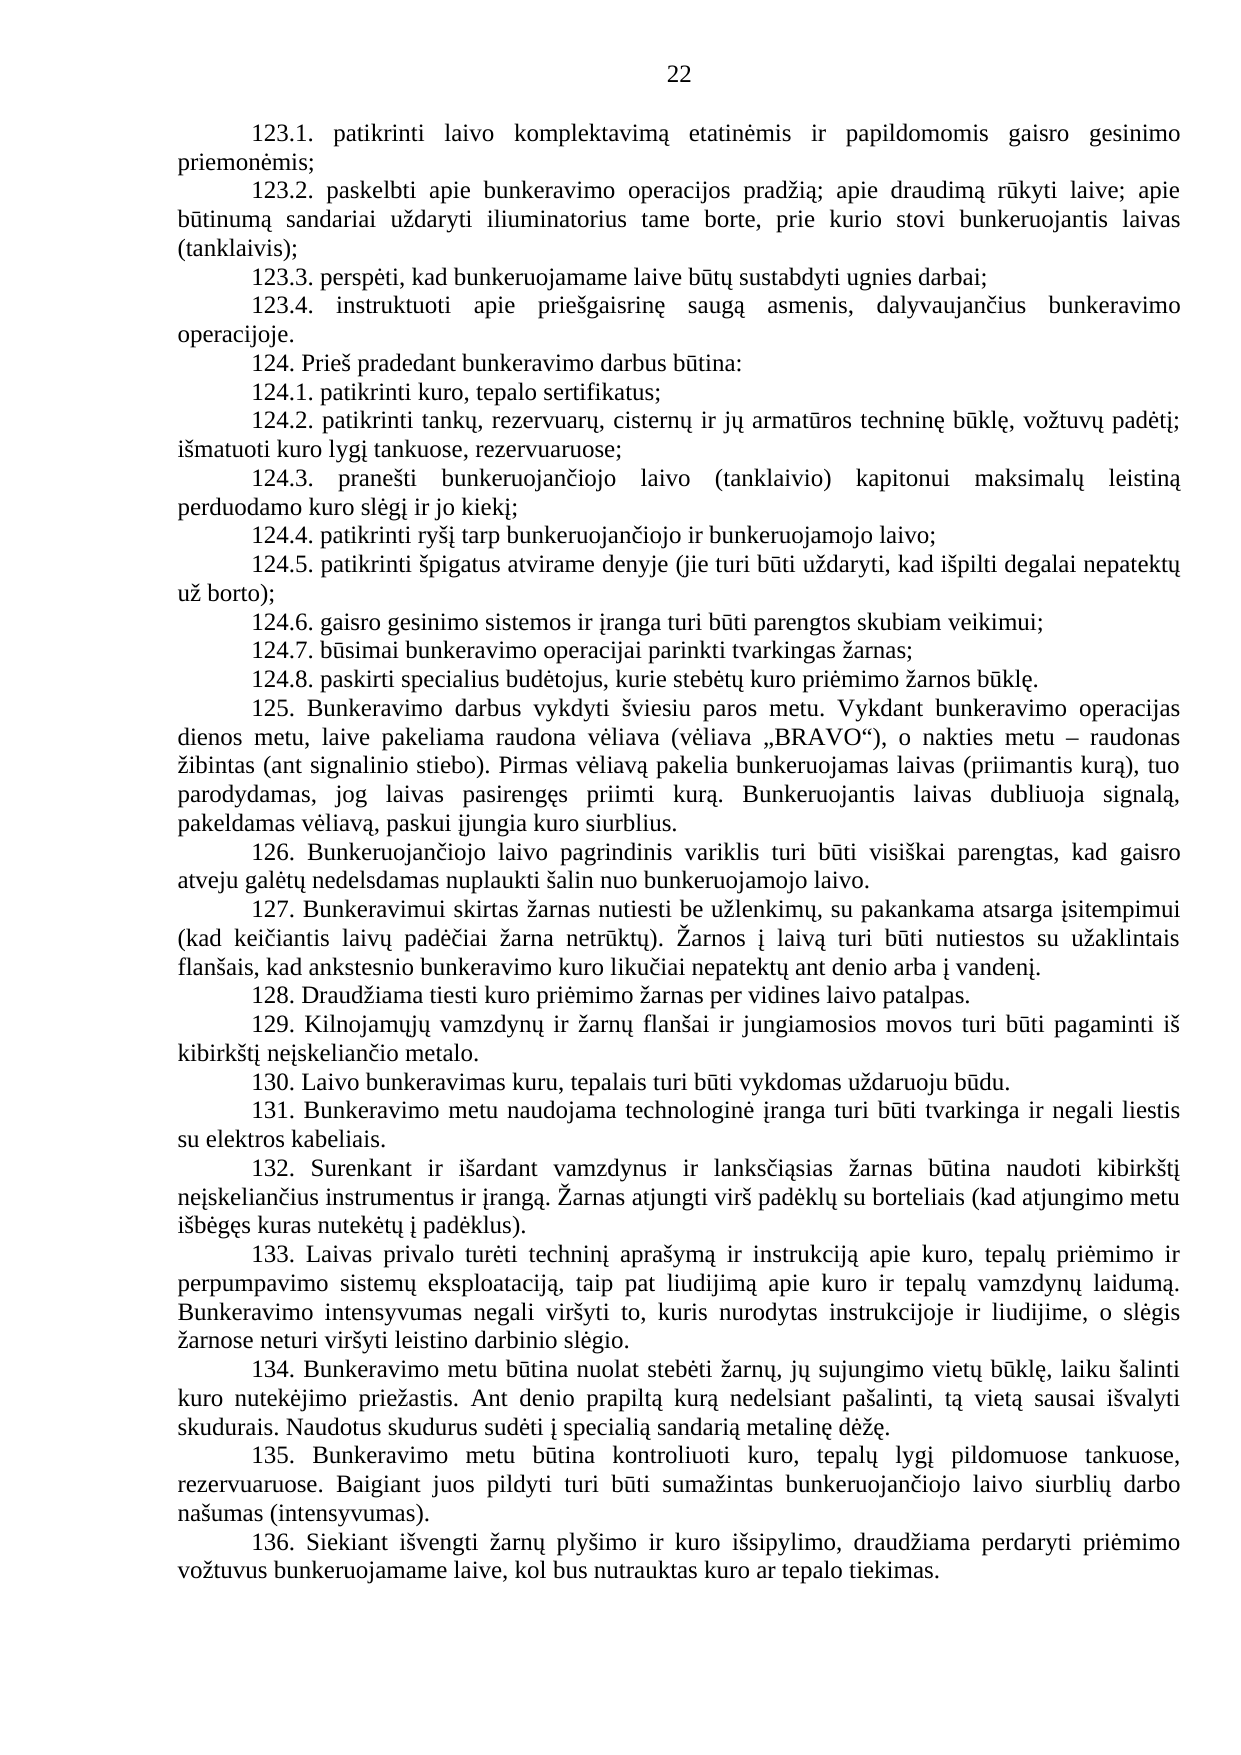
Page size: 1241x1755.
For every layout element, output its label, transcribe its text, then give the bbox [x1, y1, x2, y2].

text 134. Bunkeravimo metu būtina nuolat stebėti žarnų, jų sujungimo vietų būklę, laiku šalinti kuro nutekėjimo priežastis. Ant denio prapiltą kurą nedelsiant pašalinti, tą vietą sausai išvalyti skudurais. Naudotus skudurus sudėti į specialią sandarią metalinę dėžę. [177, 1354, 1181, 1441]
text 135. Bunkeravimo metu būtina kontroliuoti kuro, tepalų lygį pildomuose tankuose, rezervuaruose. Baigiant juos pildyti turi būti sumažintas bunkeruojančiojo laivo siurblių darbo našumas (intensyvumas). [177, 1441, 1181, 1527]
text 130. Laivo bunkeravimas kuru, tepalais turi būti vykdomas uždaruoju būdu. [177, 1067, 1181, 1096]
text 124.3. pranešti bunkeruojančiojo laivo (tanklaivio) kapitonui maksimalų leistiną perduodamo kuro slėgį ir jo kiekį; [177, 463, 1181, 521]
text 124.4. patikrinti ryšį tarp bunkeruojančiojo ir bunkeruojamojo laivo; [177, 521, 1181, 549]
text 123.2. paskelbti apie bunkeravimo operacijos pradžią; apie draudimą rūkyti laive; apie būtinumą sandariai uždaryti iliuminatorius tame borte, prie kurio stovi bunkeruojantis laivas (tanklaivis); [177, 176, 1181, 262]
text 127. Bunkeravimui skirtas žarnas nutiesti be užlenkimų, su pakankama atsarga įsitempimui (kad keičiantis laivų padėčiai žarna netrūktų). Žarnos į laivą turi būti nutiestos su užaklintais flanšais, kad ankstesnio bunkeravimo kuro likučiai nepatektų ant denio arba į vandenį. [177, 894, 1181, 981]
text 124.8. paskirti specialius budėtojus, kurie stebėtų kuro priėmimo žarnos būklę. [177, 664, 1181, 693]
text 136. Siekiant išvengti žarnų plyšimo ir kuro išsipylimo, draudžiama perdaryti priėmimo vožtuvus bunkeruojamame laive, kol bus nutrauktas kuro ar tepalo tiekimas. [177, 1527, 1181, 1584]
text 124.2. patikrinti tankų, rezervuarų, cisternų ir jų armatūros techninę būklę, vožtuvų padėtį; išmatuoti kuro lygį tankuose, rezervuaruose; [177, 406, 1181, 463]
text 124.6. gaisro gesinimo sistemos ir įranga turi būti parengtos skubiam veikimui; [177, 607, 1181, 636]
text 124.1. patikrinti kuro, tepalo sertifikatus; [177, 377, 1181, 406]
text 132. Surenkant ir išardant vamzdynus ir lanksčiąsias žarnas būtina naudoti kibirkštį neįskeliančius instrumentus ir įrangą. Žarnas atjungti virš padėklų su borteliais (kad atjungimo metu išbėgęs kuras nutekėtų į padėklus). [177, 1153, 1181, 1239]
text 128. Draudžiama tiesti kuro priėmimo žarnas per vidines laivo patalpas. [177, 981, 1181, 1009]
text 123.1. patikrinti laivo komplektavimą etatinėmis ir papildomomis gaisro gesinimo priemonėmis; [177, 118, 1181, 176]
text 123.4. instruktuoti apie priešgaisrinę saugą asmenis, dalyvaujančius bunkeravimo operacijoje. [177, 291, 1181, 348]
text 125. Bunkeravimo darbus vykdyti šviesiu paros metu. Vykdant bunkeravimo operacijas dienos metu, laive pakeliama raudona vėliava (vėliava „BRAVO“), o nakties metu – raudonas žibintas (ant signalinio stiebo). Pirmas vėliavą pakelia bunkeruojamas laivas (priimantis kurą), tuo parodydamas, jog laivas pasirengęs priimti kurą. Bunkeruojantis laivas dubliuoja signalą, pakeldamas vėliavą, paskui įjungia kuro siurblius. [177, 693, 1181, 837]
text 124.7. būsimai bunkeravimo operacijai parinkti tvarkingas žarnas; [177, 636, 1181, 664]
text 126. Bunkeruojančiojo laivo pagrindinis variklis turi būti visiškai parengtas, kad gaisro atveju galėtų nedelsdamas nuplaukti šalin nuo bunkeruojamojo laivo. [177, 837, 1181, 894]
text 129. Kilnojamųjų vamzdynų ir žarnų flanšai ir jungiamosios movos turi būti pagaminti iš kibirkštį neįskeliančio metalo. [177, 1009, 1181, 1067]
text 124. Prieš pradedant bunkeravimo darbus būtina: [177, 348, 1181, 377]
text 124.5. patikrinti špigatus atvirame denyje (jie turi būti uždaryti, kad išpilti degalai nepatektų už borto); [177, 549, 1181, 607]
text 131. Bunkeravimo metu naudojama technologinė įranga turi būti tvarkinga ir negali liestis su elektros kabeliais. [177, 1096, 1181, 1153]
text 133. Laivas privalo turėti techninį aprašymą ir instrukciją apie kuro, tepalų priėmimo ir perpumpavimo sistemų eksploataciją, taip pat liudijimą apie kuro ir tepalų vamzdynų laidumą. Bunkeravimo intensyvumas negali viršyti to, kuris nurodytas instrukcijoje ir liudijime, o slėgis žarnose neturi viršyti leistino darbinio slėgio. [177, 1239, 1181, 1354]
text 123.3. perspėti, kad bunkeruojamame laive būtų sustabdyti ugnies darbai; [177, 262, 1181, 291]
